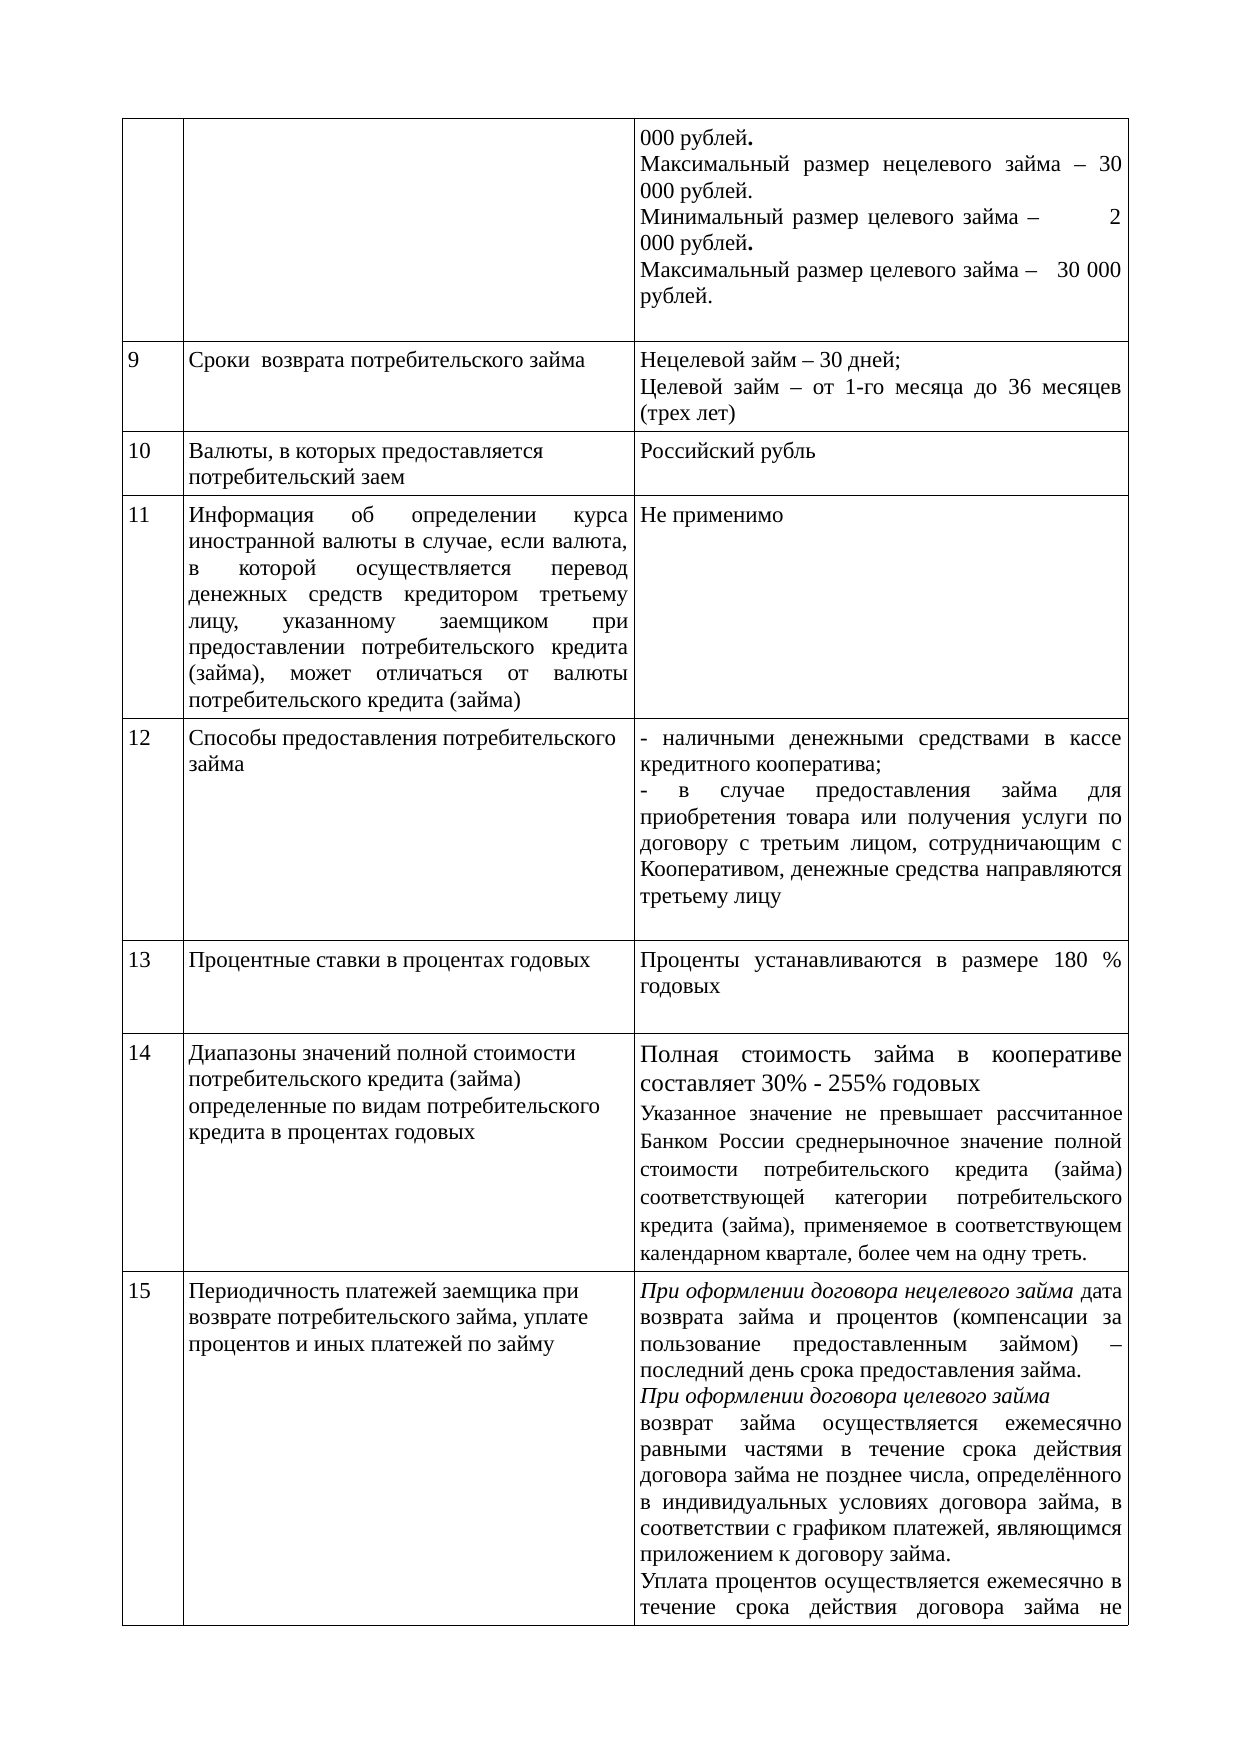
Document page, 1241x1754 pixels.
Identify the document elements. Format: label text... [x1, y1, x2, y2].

table_cell 12 [123, 719, 183, 940]
table_cell Сроки возврата потребительского займа [184, 342, 634, 431]
table_cell - наличными денежными средствами в кассе кредитного кооператива; - в случае предоставления займа для приобретения товара или получения услуги по договору с третьим лицом, сотрудничающим с Кооперативом, денежные средства направляются третьему лицу [635, 719, 1128, 940]
table_cell [123, 119, 183, 341]
table_cell 10 [123, 432, 183, 495]
table_cell Способы предоставления потребительского займа [184, 719, 634, 940]
table_cell 9 [123, 342, 183, 431]
table_cell Полная стоимость займа в кооперативе составляет 30% - 255% годовых Указанное значение не превышает рассчитанное Банком России среднерыночное значение полной стоимости потребительского кредита (займа) соответствующей категории потребительского кредита (займа), применяемое в соответствующем календарном квартале, более чем на одну треть. [635, 1034, 1128, 1271]
table_cell 000 рублей. Максимальный размер нецелевого займа – 30 000 рублей. Минимальный размер целевого займа – 2 000 рублей. Максимальный размер целевого займа – 30 000 рублей. [635, 119, 1128, 341]
table_cell Российский рубль [635, 432, 1128, 495]
table_cell 11 [123, 496, 183, 718]
table_cell 13 [123, 941, 183, 1033]
table_cell [184, 119, 634, 341]
table_cell Валюты, в которых предоставляется потребительский заем [184, 432, 634, 495]
table_cell 14 [123, 1034, 183, 1271]
table_cell Процентные ставки в процентах годовых [184, 941, 634, 1033]
table_cell Диапазоны значений полной стоимости потребительского кредита (займа) определенные по видам потребительского кредита в процентах годовых [184, 1034, 634, 1271]
table_cell 15 [123, 1272, 183, 1625]
table_cell Нецелевой займ – 30 дней; Целевой займ – от 1-го месяца до 36 месяцев (трех лет) [635, 342, 1128, 431]
table_cell Проценты устанавливаются в размере 180 % годовых [635, 941, 1128, 1033]
table_cell Информация об определении курса иностранной валюты в случае, если валюта, в которой осуществляется перевод денежных средств кредитором третьему лицу, указанному заемщиком при предоставлении потребительского кредита (займа), может отличаться от валюты потребительского кредита (займа) [184, 496, 634, 718]
table_cell При оформлении договора нецелевого займа дата возврата займа и процентов (компенсации за пользование предоставленным займом) – последний день срока предоставления займа. При оформлении договора целевого займа возврат займа осуществляется ежемесячно равными частями в течение срока действия договора займа не позднее числа, определённого в индивидуальных условиях договора займа, в соответствии с графиком платежей, являющимся приложением к договору займа. Уплата процентов осуществляется ежемесячно в течение срока действия договора займа не [635, 1272, 1128, 1625]
table_cell Периодичность платежей заемщика при возврате потребительского займа, уплате процентов и иных платежей по займу [184, 1272, 634, 1625]
table_cell Не применимо [635, 496, 1128, 718]
